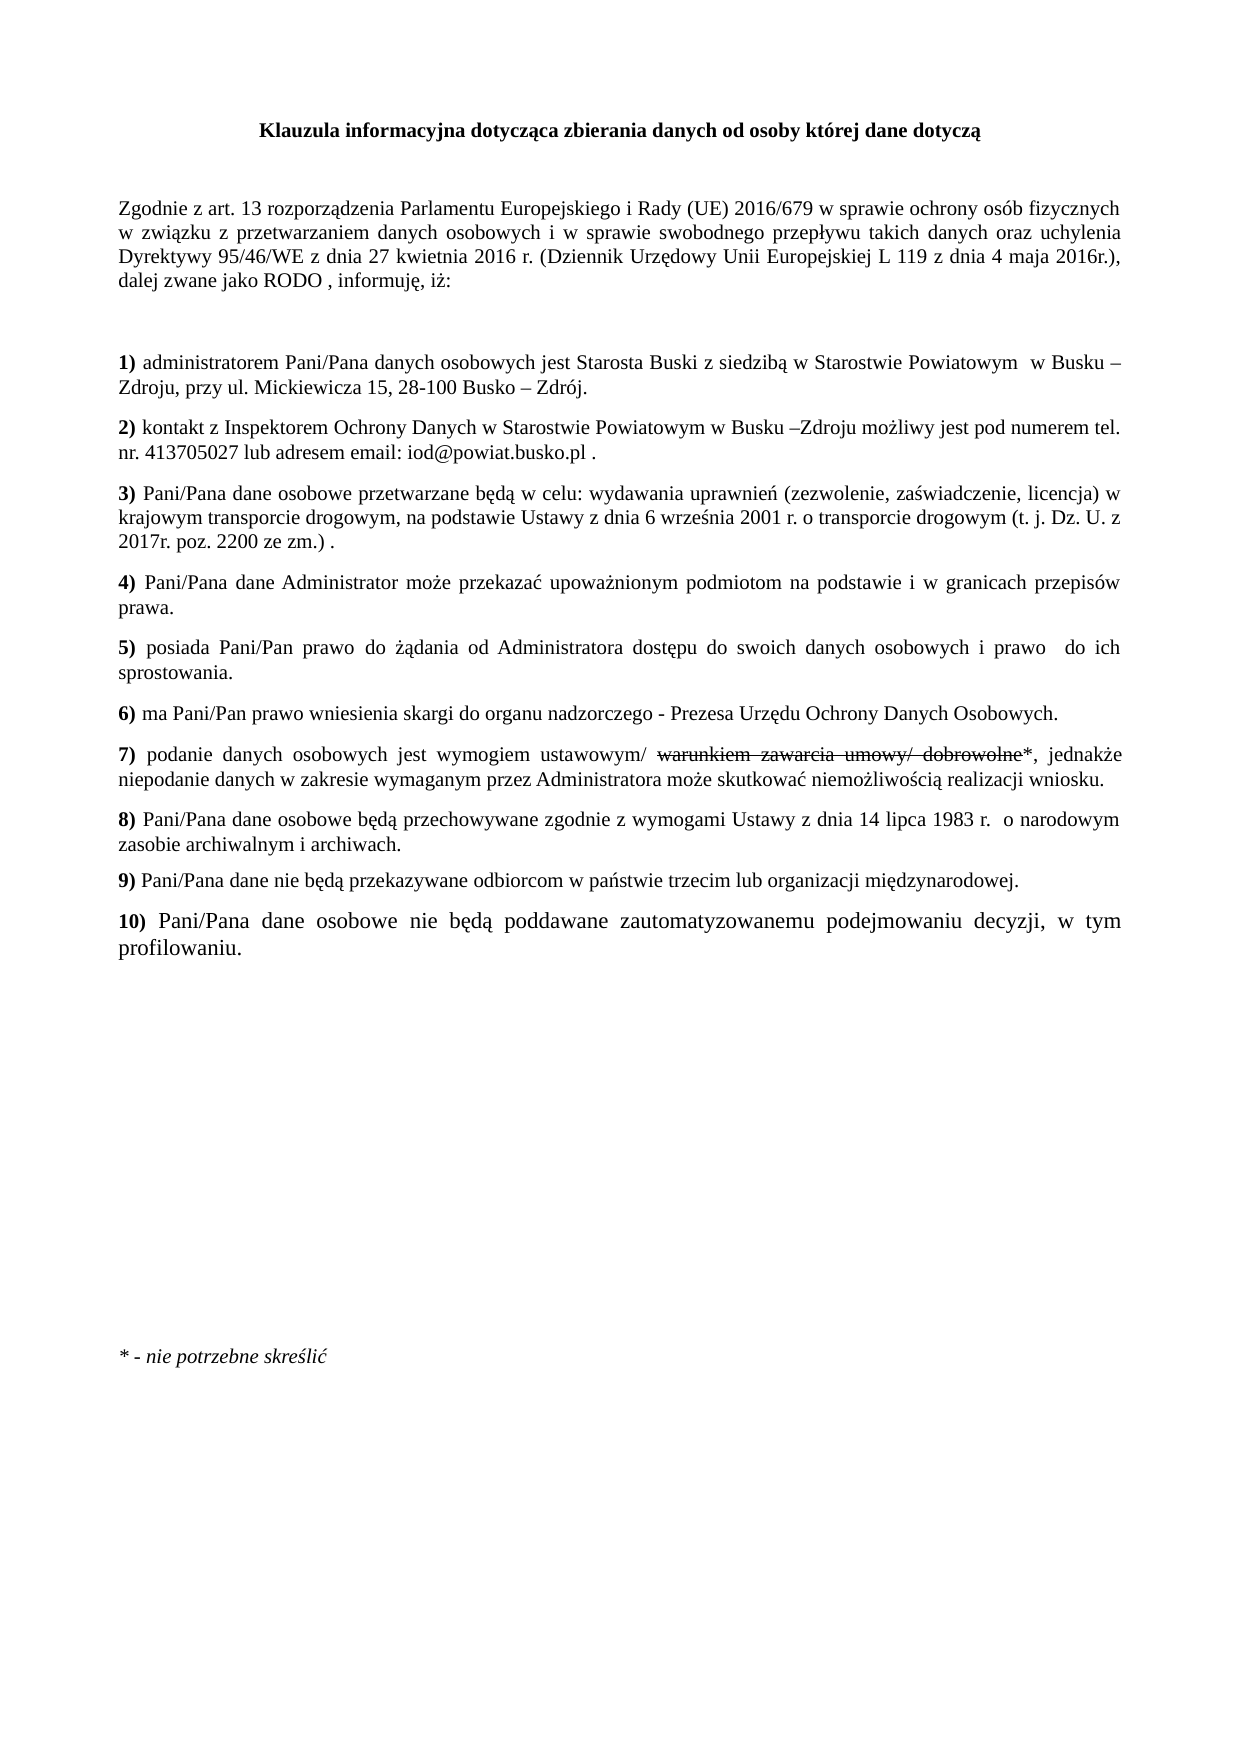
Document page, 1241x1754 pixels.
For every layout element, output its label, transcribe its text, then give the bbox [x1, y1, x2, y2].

text Zgodnie z art. 13 rozporządzenia Parlamentu Europejskiego i Rady (UE) 2016/679 w sprawie ochrony osób fizycznych w związku z przetwarzaniem danych osobowych i w sprawie swobodnego przepływu takich danych oraz uchylenia Dyrektywy 95/46/WE z dnia 27 kwietnia 2016 r. (Dziennik Urzędowy Unii Europejskiej L 119 z dnia 4 maja 2016r.), dalej zwane jako RODO , informuję, iż: [118, 196, 1122, 292]
text 6) ma Pani/Pan prawo wniesienia skargi do organu nadzorczego - Prezesa Urzędu Ochrony Danych Osobowych. [118, 697, 1122, 725]
text 5) posiada Pani/Pan prawo do żądania od Administratora dostępu do swoich danych osobowych i prawo do ich sprostowania. [118, 631, 1122, 684]
text 2) kontakt z Inspektorem Ochrony Danych w Starostwie Powiatowym w Busku –Zdroju możliwy jest pod numerem tel. nr. 413705027 lub adresem email: iod@powiat.busko.pl . [118, 411, 1122, 464]
text 9) Pani/Pana dane nie będą przekazywane odbiorcom w państwie trzecim lub organizacji międzynarodowej. [118, 868, 1122, 892]
text 10) Pani/Pana dane osobowe nie będą poddawane zautomatyzowanemu podejmowaniu decyzji, w tym profilowaniu. [118, 905, 1122, 960]
text 7) podanie danych osobowych jest wymogiem ustawowym/ warunkiem zawarcia umowy/ dobrowolne*, jednakże niepodanie danych w zakresie wymaganym przez Administratora może skutkować niemożliwością realizacji wniosku. [118, 738, 1122, 791]
text * - nie potrzebne skreślić [118, 1344, 1122, 1368]
text 8) Pani/Pana dane osobowe będą przechowywane zgodnie z wymogami Ustawy z dnia 14 lipca 1983 r. o narodowym zasobie archiwalnym i archiwach. [118, 803, 1122, 856]
text 4) Pani/Pana dane Administrator może przekazać upoważnionym podmiotom na podstawie i w granicach przepisów prawa. [118, 566, 1122, 619]
text 3) Pani/Pana dane osobowe przetwarzane będą w celu: wydawania uprawnień (zezwolenie, zaświadczenie, licencja) w krajowym transporcie drogowym, na podstawie Ustawy z dnia 6 września 2001 r. o transporcie drogowym (t. j. Dz. U. z 2017r. poz. 2200 ze zm.) . [118, 477, 1122, 553]
text Klauzula informacyjna dotycząca zbierania danych od osoby której dane dotyczą [118, 118, 1122, 142]
text 1) administratorem Pani/Pana danych osobowych jest Starosta Buski z siedzibą w Starostwie Powiatowym w Busku –Zdroju, przy ul. Mickiewicza 15, 28-100 Busko – Zdrój. [118, 346, 1122, 399]
